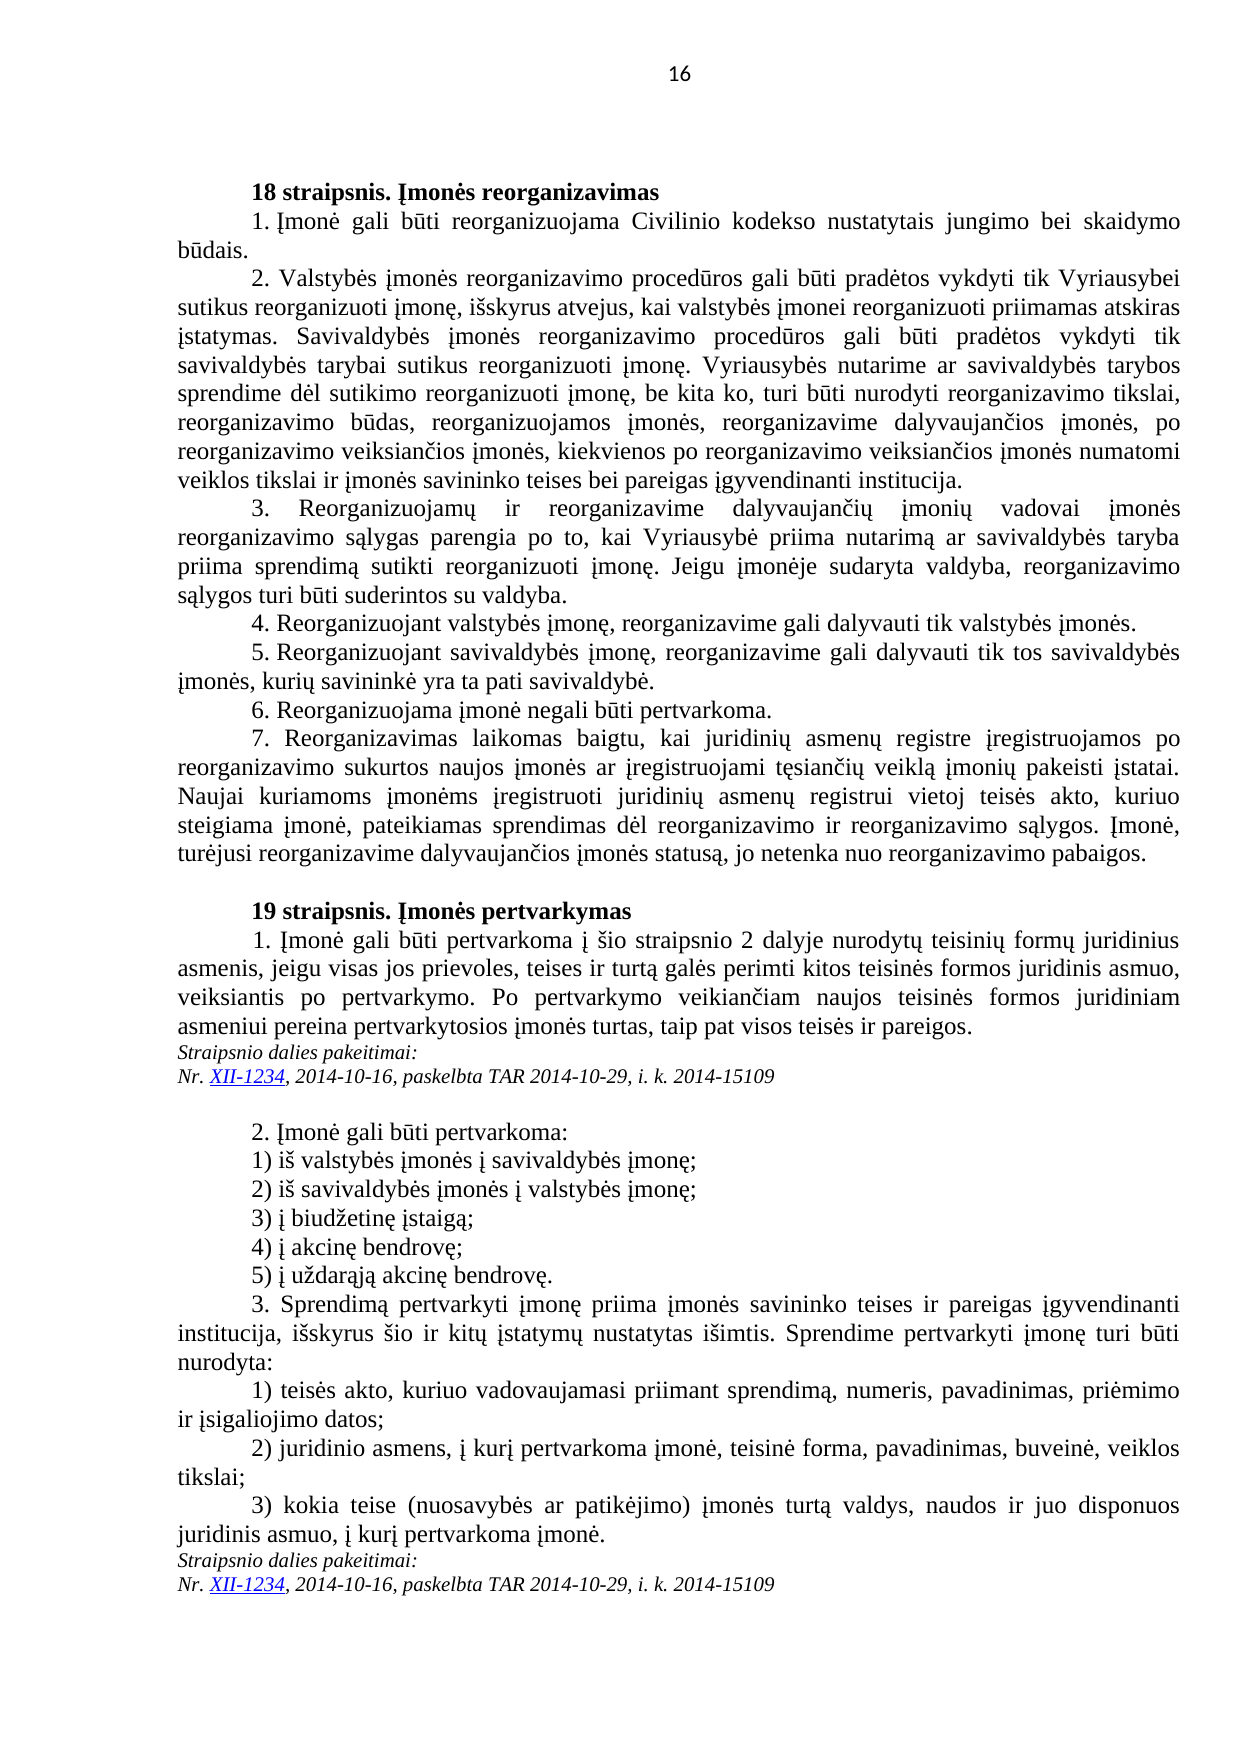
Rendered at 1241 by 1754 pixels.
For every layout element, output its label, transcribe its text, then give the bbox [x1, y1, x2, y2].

text 7. Reorganizavimas laikomas baigtu, kai juridinių asmenų registre įregistruojamos po reorganizavimo sukurtos naujos įmonės ar įregistruojami tęsiančių veiklą įmonių pakeisti įstatai. Naujai kuriamoms įmonėms įregistruoti juridinių asmenų registrui vietoj teisės akto, kuriuo steigiama įmonė, pateikiamas sprendimas dėl reorganizavimo ir reorganizavimo sąlygos. Įmonė, turėjusi reorganizavime dalyvaujančios įmonės statusą, jo netenka nuo reorganizavimo pabaigos. [177, 723, 1181, 867]
text 19 straipsnis. Įmonės pertvarkymas [177, 896, 1181, 925]
text 2) iš savivaldybės įmonės į valstybės įmonę; [177, 1174, 1181, 1203]
text 4) į akcinę bendrovę; [177, 1232, 1181, 1260]
text 5) į uždarąją akcinę bendrovę. [177, 1260, 1181, 1289]
text 1. Įmonė gali būti pertvarkoma į šio straipsnio 2 dalyje nurodytų teisinių formų juridinius asmenis, jeigu visas jos prievoles, teises ir turtą galės perimti kitos teisinės formos juridinis asmuo, veiksiantis po pertvarkymo. Po pertvarkymo veikiančiam naujos teisinės formos juridiniam asmeniui pereina pertvarkytosios įmonės turtas, taip pat visos teisės ir pareigos. [177, 925, 1181, 1040]
text 4. Reorganizuojant valstybės įmonę, reorganizavime gali dalyvauti tik valstybės įmonės. [177, 608, 1181, 637]
text 2. Valstybės įmonės reorganizavimo procedūros gali būti pradėtos vykdyti tik Vyriausybei sutikus reorganizuoti įmonę, išskyrus atvejus, kai valstybės įmonei reorganizuoti priimamas atskiras įstatymas. Savivaldybės įmonės reorganizavimo procedūros gali būti pradėtos vykdyti tik savivaldybės tarybai sutikus reorganizuoti įmonę. Vyriausybės nutarime ar savivaldybės tarybos sprendime dėl sutikimo reorganizuoti įmonę, be kita ko, turi būti nurodyti reorganizavimo tikslai, reorganizavimo būdas, reorganizuojamos įmonės, reorganizavime dalyvaujančios įmonės, po reorganizavimo veiksiančios įmonės, kiekvienos po reorganizavimo veiksiančios įmonės numatomi veiklos tikslai ir įmonės savininko teises bei pareigas įgyvendinanti institucija. [177, 263, 1181, 493]
text 2) juridinio asmens, į kurį pertvarkoma įmonė, teisinė forma, pavadinimas, buveinė, veiklos tikslai; [177, 1433, 1181, 1490]
text 1. Įmonė gali būti reorganizuojama Civilinio kodekso nustatytais jungimo bei skaidymo būdais. [177, 206, 1181, 263]
text Straipsnio dalies pakeitimai: [177, 1548, 1181, 1572]
text 18 straipsnis. Įmonės reorganizavimas [177, 177, 1181, 206]
text 3. Reorganizuojamų ir reorganizavime dalyvaujančių įmonių vadovai įmonės reorganizavimo sąlygas parengia po to, kai Vyriausybė priima nutarimą ar savivaldybės taryba priima sprendimą sutikti reorganizuoti įmonę. Jeigu įmonėje sudaryta valdyba, reorganizavimo sąlygos turi būti suderintos su valdyba. [177, 493, 1181, 608]
text 3. Sprendimą pertvarkyti įmonę priima įmonės savininko teises ir pareigas įgyvendinanti institucija, išskyrus šio ir kitų įstatymų nustatytas išimtis. Sprendime pertvarkyti įmonę turi būti nurodyta: [177, 1289, 1181, 1375]
text 2. Įmonė gali būti pertvarkoma: [177, 1117, 1181, 1145]
text 3) kokia teise (nuosavybės ar patikėjimo) įmonės turtą valdys, naudos ir juo disponuos juridinis asmuo, į kurį pertvarkoma įmonė. [177, 1490, 1181, 1548]
text Nr. XII-1234, 2014-10-16, paskelbta TAR 2014-10-29, i. k. 2014-15109 [177, 1064, 1181, 1088]
text Nr. XII-1234, 2014-10-16, paskelbta TAR 2014-10-29, i. k. 2014-15109 [177, 1572, 1181, 1596]
text 5. Reorganizuojant savivaldybės įmonę, reorganizavime gali dalyvauti tik tos savivaldybės įmonės, kurių savininkė yra ta pati savivaldybė. [177, 637, 1181, 695]
text Straipsnio dalies pakeitimai: [177, 1040, 1181, 1064]
text 1) iš valstybės įmonės į savivaldybės įmonę; [177, 1145, 1181, 1174]
text 1) teisės akto, kuriuo vadovaujamasi priimant sprendimą, numeris, pavadinimas, priėmimo ir įsigaliojimo datos; [177, 1375, 1181, 1433]
text 6. Reorganizuojama įmonė negali būti pertvarkoma. [177, 695, 1181, 723]
text 3) į biudžetinę įstaigą; [177, 1203, 1181, 1232]
